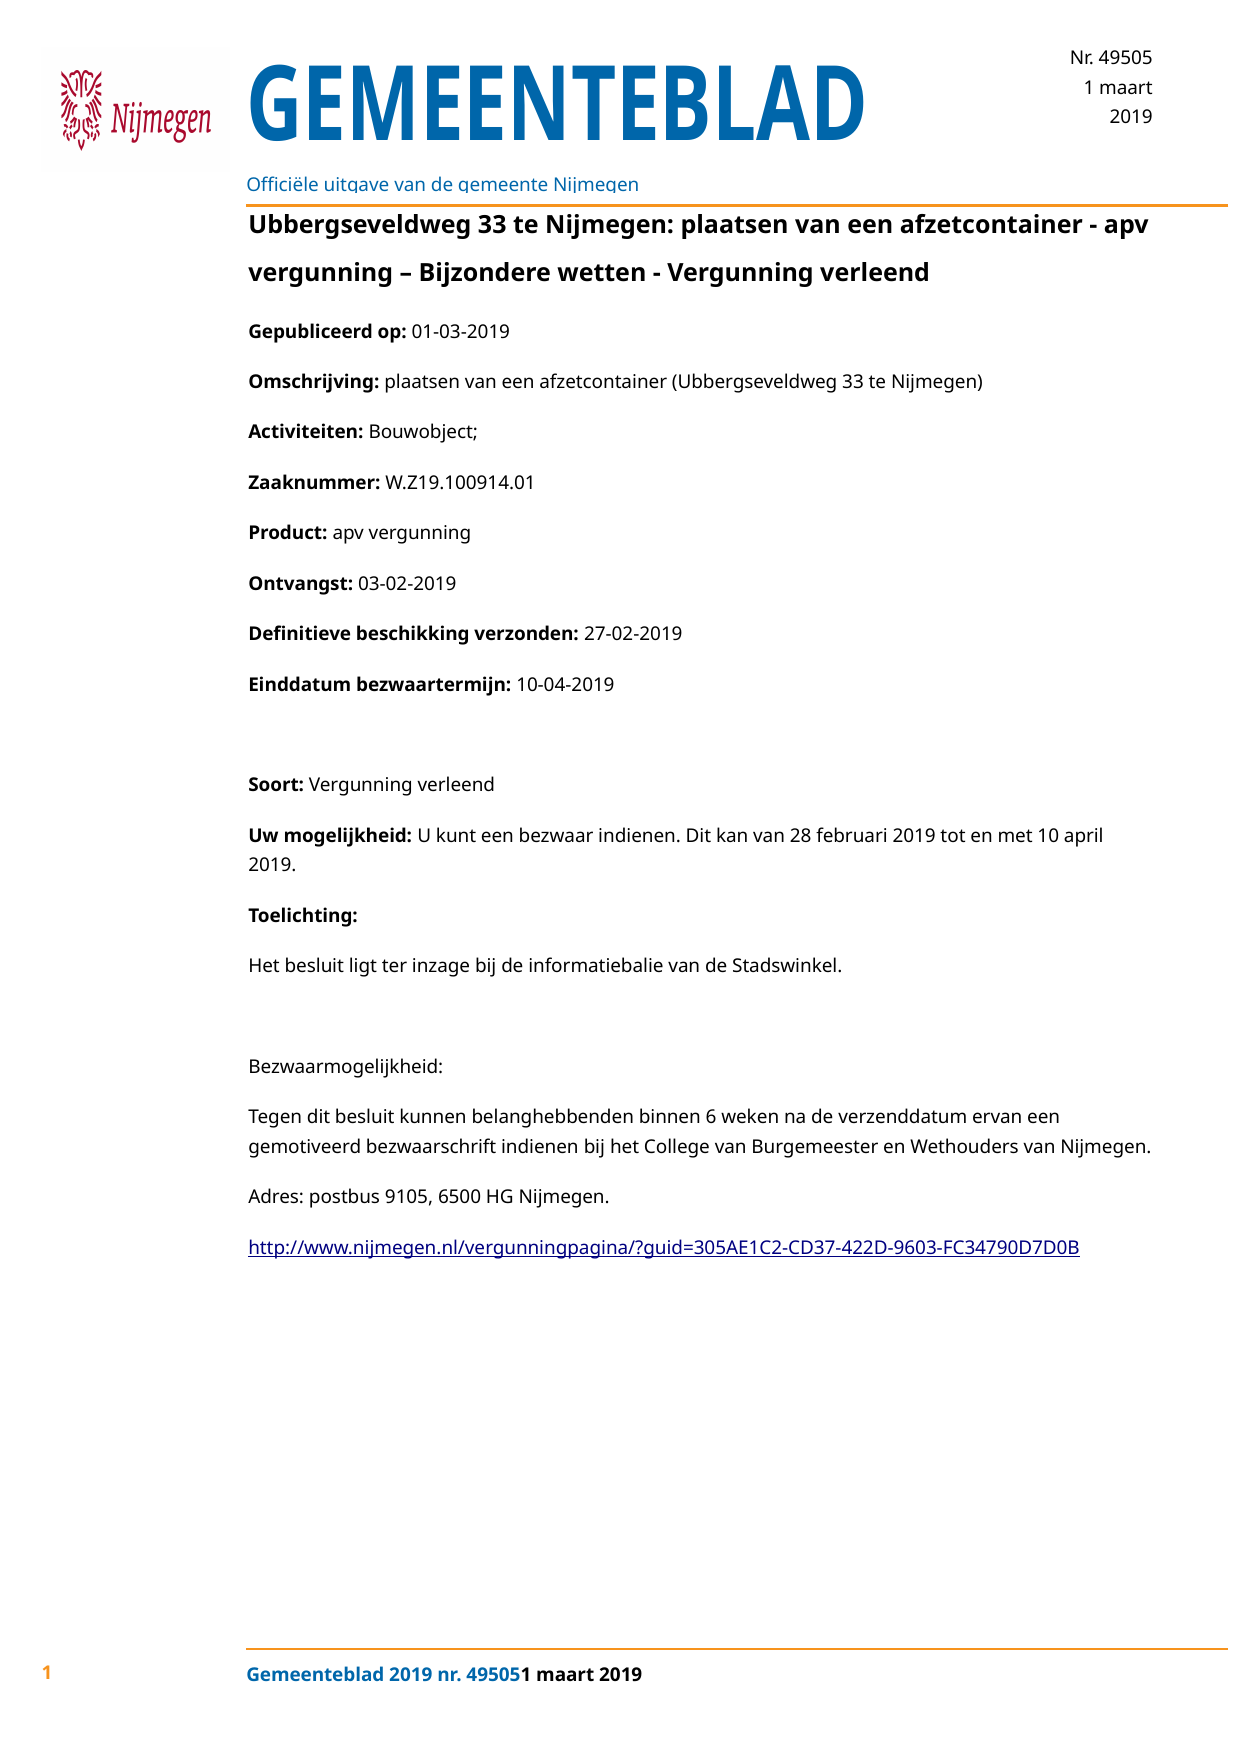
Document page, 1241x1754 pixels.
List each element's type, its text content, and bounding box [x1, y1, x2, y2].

text Ontvangst: 03-02-2019 [248, 570, 1152, 596]
text Adres: postbus 9105, 6500 HG Nijmegen. [248, 1184, 1152, 1209]
text Einddatum bezwaartermijn: 10-04-2019 [248, 671, 1152, 697]
text Omschrijving: plaatsen van een afzetcontainer (Ubbergseveldweg 33 te Nijmegen) [248, 368, 1152, 394]
text Het besluit ligt ter inzage bij de informatiebalie van de Stadswinkel. [248, 952, 1152, 978]
text Uw mogelijkheid: U kunt een bezwaar indienen. Dit kan van 28 februari 2019 tot en met 10 april 2019. [248, 822, 1152, 877]
text Zaaknummer: W.Z19.100914.01 [248, 469, 1152, 495]
text Activiteiten: Bouwobject; [248, 419, 1152, 444]
text Tegen dit besluit kunnen belanghebbenden binnen 6 weken na de verzenddatum ervan een gemotiveerd bezwaarschrift indienen bij het College van Burgemeester en Wethouders van Nijmegen. [248, 1104, 1152, 1159]
text Product: apv vergunning [248, 519, 1152, 545]
text Gepubliceerd op: 01-03-2019 [248, 318, 1152, 344]
text http://www.nijmegen.nl/vergunningpagina/?guid=305AE1C2-CD37-422D-9603-FC34790D7D0B [248, 1234, 1152, 1260]
text Definitieve beschikking verzonden: 27-02-2019 [248, 620, 1152, 646]
text Toelichting: [248, 902, 1152, 928]
text Ubbergseveldweg 33 te Nijmegen: plaatsen van een afzetcontainer - apv vergunning – Bijzondere wetten - Vergunning verleend [248, 207, 1152, 288]
text Bezwaarmogelijkheid: [248, 1053, 1152, 1079]
text Soort: Vergunning verleend [248, 772, 1152, 797]
picture [41, 47, 231, 172]
